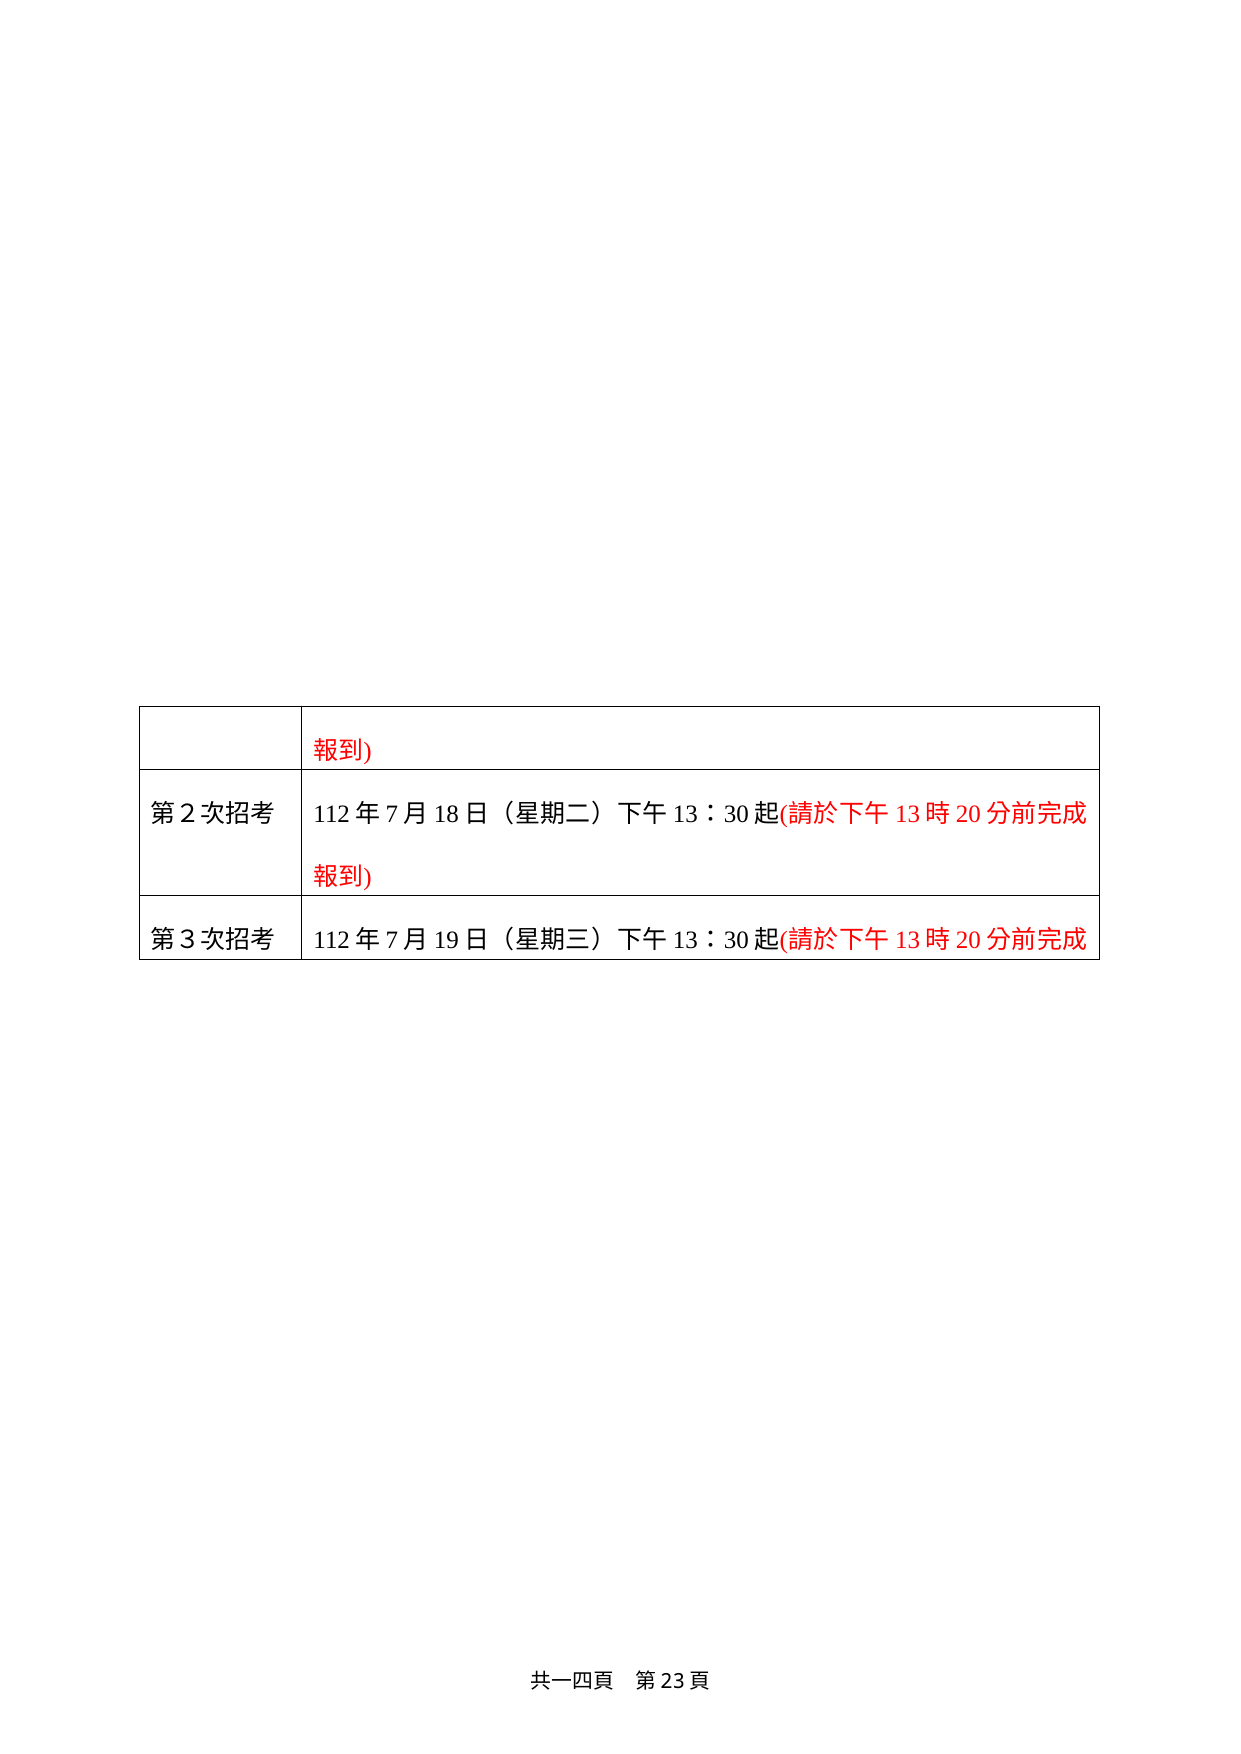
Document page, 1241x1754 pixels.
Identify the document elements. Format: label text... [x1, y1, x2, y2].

table_cell 112年7月19日（星期三）下午13：30起(請於下午13時20分前完成 [302, 896, 1099, 959]
table_cell 112年7月18日（星期二）下午13：30起(請於下午13時20分前完成報到) [302, 770, 1099, 895]
table_cell 第３次招考 [140, 896, 301, 959]
table_header 報到) [302, 707, 1099, 769]
table_header [140, 707, 301, 769]
table_cell 第２次招考 [140, 770, 301, 895]
